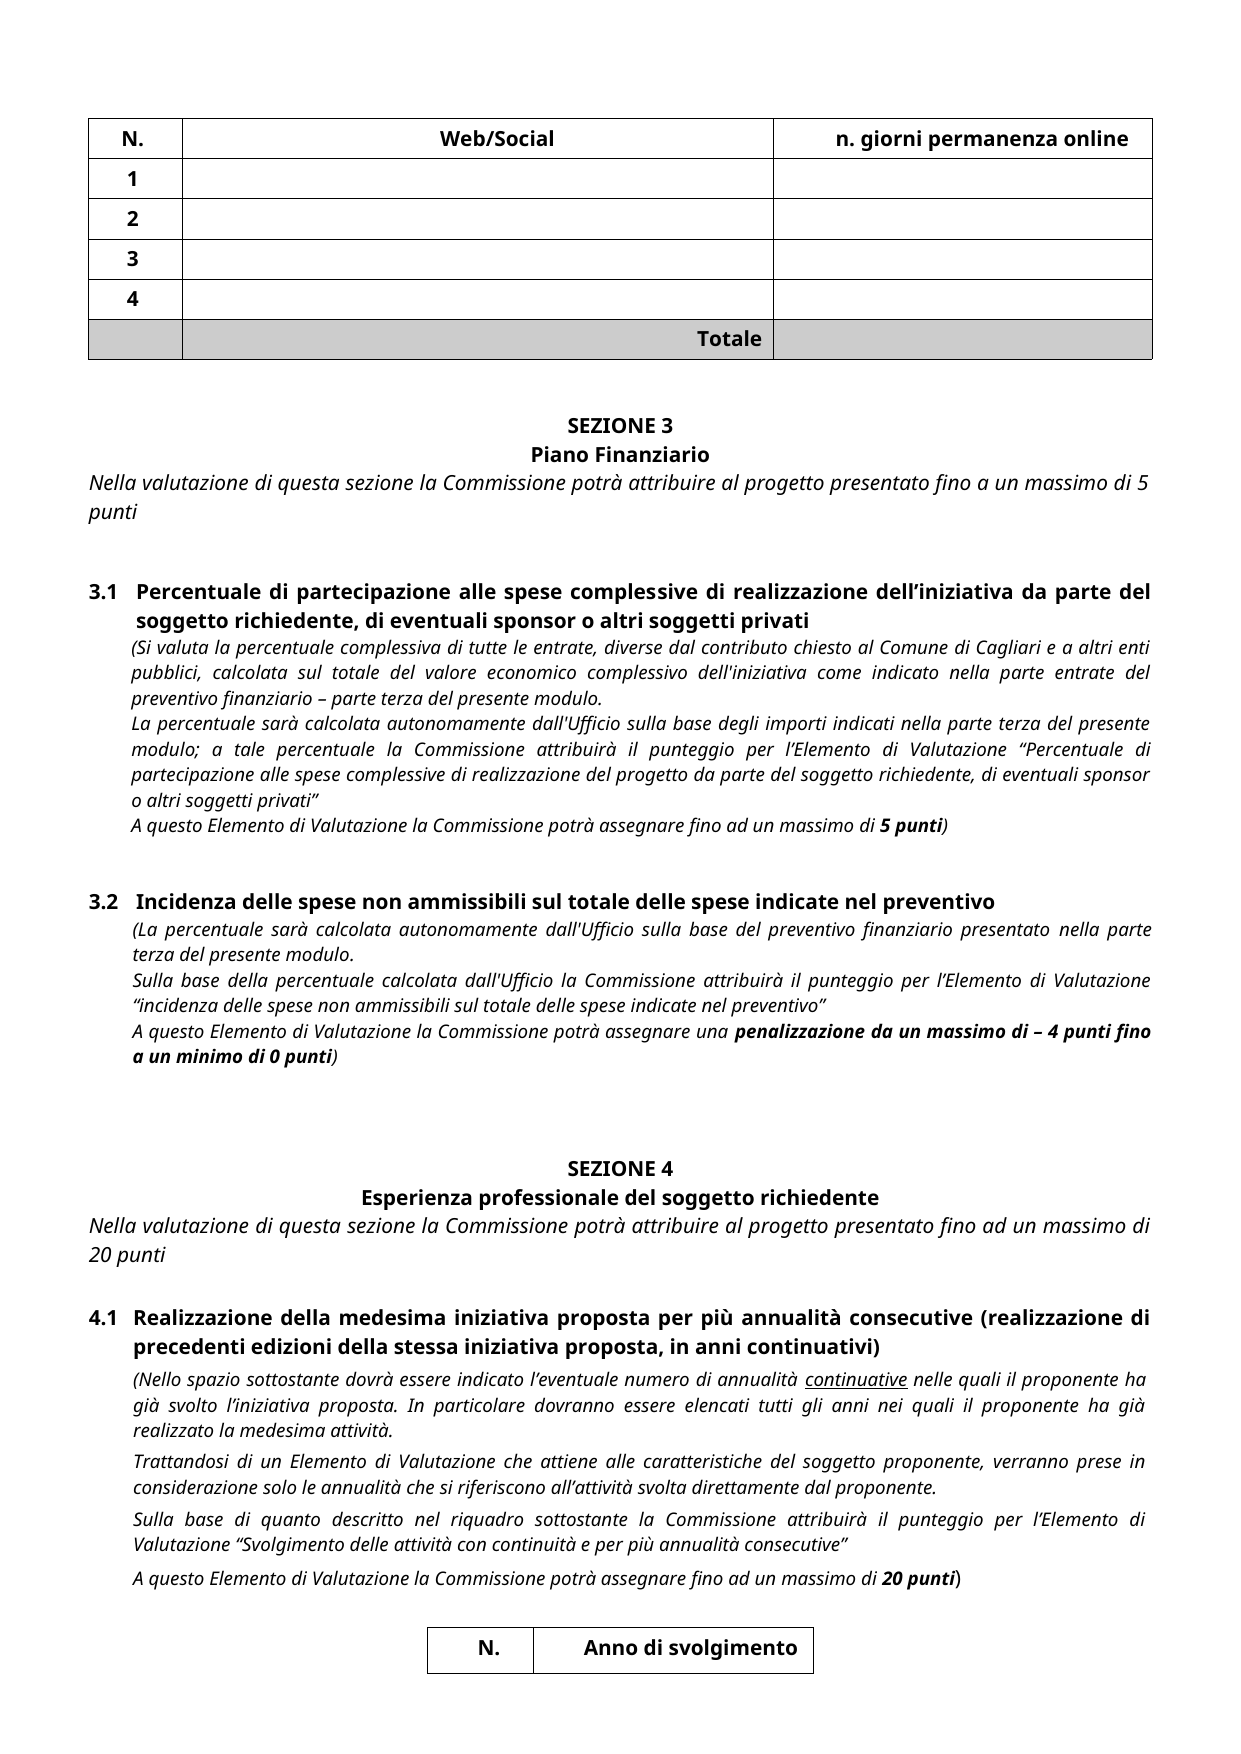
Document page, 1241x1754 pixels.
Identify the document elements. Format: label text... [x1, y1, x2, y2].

text 3.2 Incidenza delle spese non ammissibili sul totale delle spese indicate nel preventivo [88, 887, 1152, 916]
table_cell [774, 280, 1152, 319]
text 3.1 Percentuale di partecipazione alle spese complessive di realizzazione dell’iniziativa da parte del soggetto richiedente, di eventuali sponsor o altri soggetti privati [88, 577, 1152, 634]
text A questo Elemento di Valutazione la Commissione potrà assegnare fino ad un massimo di 5 punti) [131, 813, 1152, 838]
text (La percentuale sarà calcolata autonomamente dall'Ufficio sulla base del preventivo finanziario presentato nella parte terza del presente modulo. [132, 916, 1152, 967]
text Sulla base di quanto descritto nel riquadro sottostante la Commissione attribuirà il punteggio per l’Elemento di Valutazione “Svolgimento delle attività con continuità e per più annualità consecutive” [133, 1506, 1147, 1557]
table_header Anno di svolgimento [534, 1628, 813, 1673]
table_cell [183, 199, 773, 238]
table_cell [183, 280, 773, 319]
table_header Web/Social [183, 119, 773, 158]
table_header N. [89, 119, 182, 158]
text Trattandosi di un Elemento di Valutazione che attiene alle caratteristiche del soggetto proponente, verranno prese in considerazione solo le annualità che si riferiscono all’attività svolta direttamente dal proponente. [133, 1449, 1147, 1500]
table_header n. giorni permanenza online [774, 119, 1152, 158]
text SEZIONE 4 [88, 1154, 1152, 1183]
text (Nello spazio sottostante dovrà essere indicato l’eventuale numero di annualità continuative nelle quali il proponente ha già svolto l’iniziativa proposta. In particolare dovranno essere elencati tutti gli anni nei quali il proponente ha già realizzato la medesima attività. [133, 1366, 1147, 1443]
text 4.1 Realizzazione della medesima iniziativa proposta per più annualità consecutive (realizzazione di precedenti edizioni della stessa iniziativa proposta, in anni continuativi) [88, 1303, 1152, 1360]
text Piano Finanziario [88, 440, 1152, 468]
text Nella valutazione di questa sezione la Commissione potrà attribuire al progetto presentato fino a un massimo di 5 punti [88, 468, 1152, 525]
text A questo Elemento di Valutazione la Commissione potrà assegnare fino ad un massimo di 20 punti) [133, 1563, 1147, 1591]
text Sulla base della percentuale calcolata dall'Ufficio la Commissione attribuirà il punteggio per l’Elemento di Valutazione “incidenza delle spese non ammissibili sul totale delle spese indicate nel preventivo” [132, 967, 1152, 1018]
table_cell [89, 320, 182, 359]
text (Si valuta la percentuale complessiva di tutte le entrate, diverse dal contributo chiesto al Comune di Cagliari e a altri enti pubblici, calcolata sul totale del valore economico complessivo dell'iniziativa come indicato nella parte entrate del preventivo finanziario – parte terza del presente modulo. [131, 634, 1152, 711]
table_cell 1 [89, 159, 182, 198]
text A questo Elemento di Valutazione la Commissione potrà assegnare una penalizzazione da un massimo di – 4 punti fino a un minimo di 0 punti) [132, 1018, 1152, 1069]
table_cell Totale [183, 320, 773, 359]
table_cell [183, 240, 773, 278]
table_cell [774, 240, 1152, 278]
table_cell 4 [89, 280, 182, 319]
text SEZIONE 3 [88, 411, 1152, 440]
text Esperienza professionale del soggetto richiedente [88, 1183, 1152, 1211]
table_cell [774, 199, 1152, 238]
text La percentuale sarà calcolata autonomamente dall'Ufficio sulla base degli importi indicati nella parte terza del presente modulo; a tale percentuale la Commissione attribuirà il punteggio per l’Elemento di Valutazione “Percentuale di partecipazione alle spese complessive di realizzazione del progetto da parte del soggetto richiedente, di eventuali sponsor o altri soggetti privati” [131, 711, 1152, 813]
text Nella valutazione di questa sezione la Commissione potrà attribuire al progetto presentato fino ad un massimo di 20 punti [88, 1211, 1152, 1268]
table_header N. [428, 1628, 533, 1673]
table_cell 2 [89, 199, 182, 238]
table_cell 3 [89, 240, 182, 278]
table_cell [183, 159, 773, 198]
table_cell [774, 320, 1152, 359]
table_cell [774, 159, 1152, 198]
